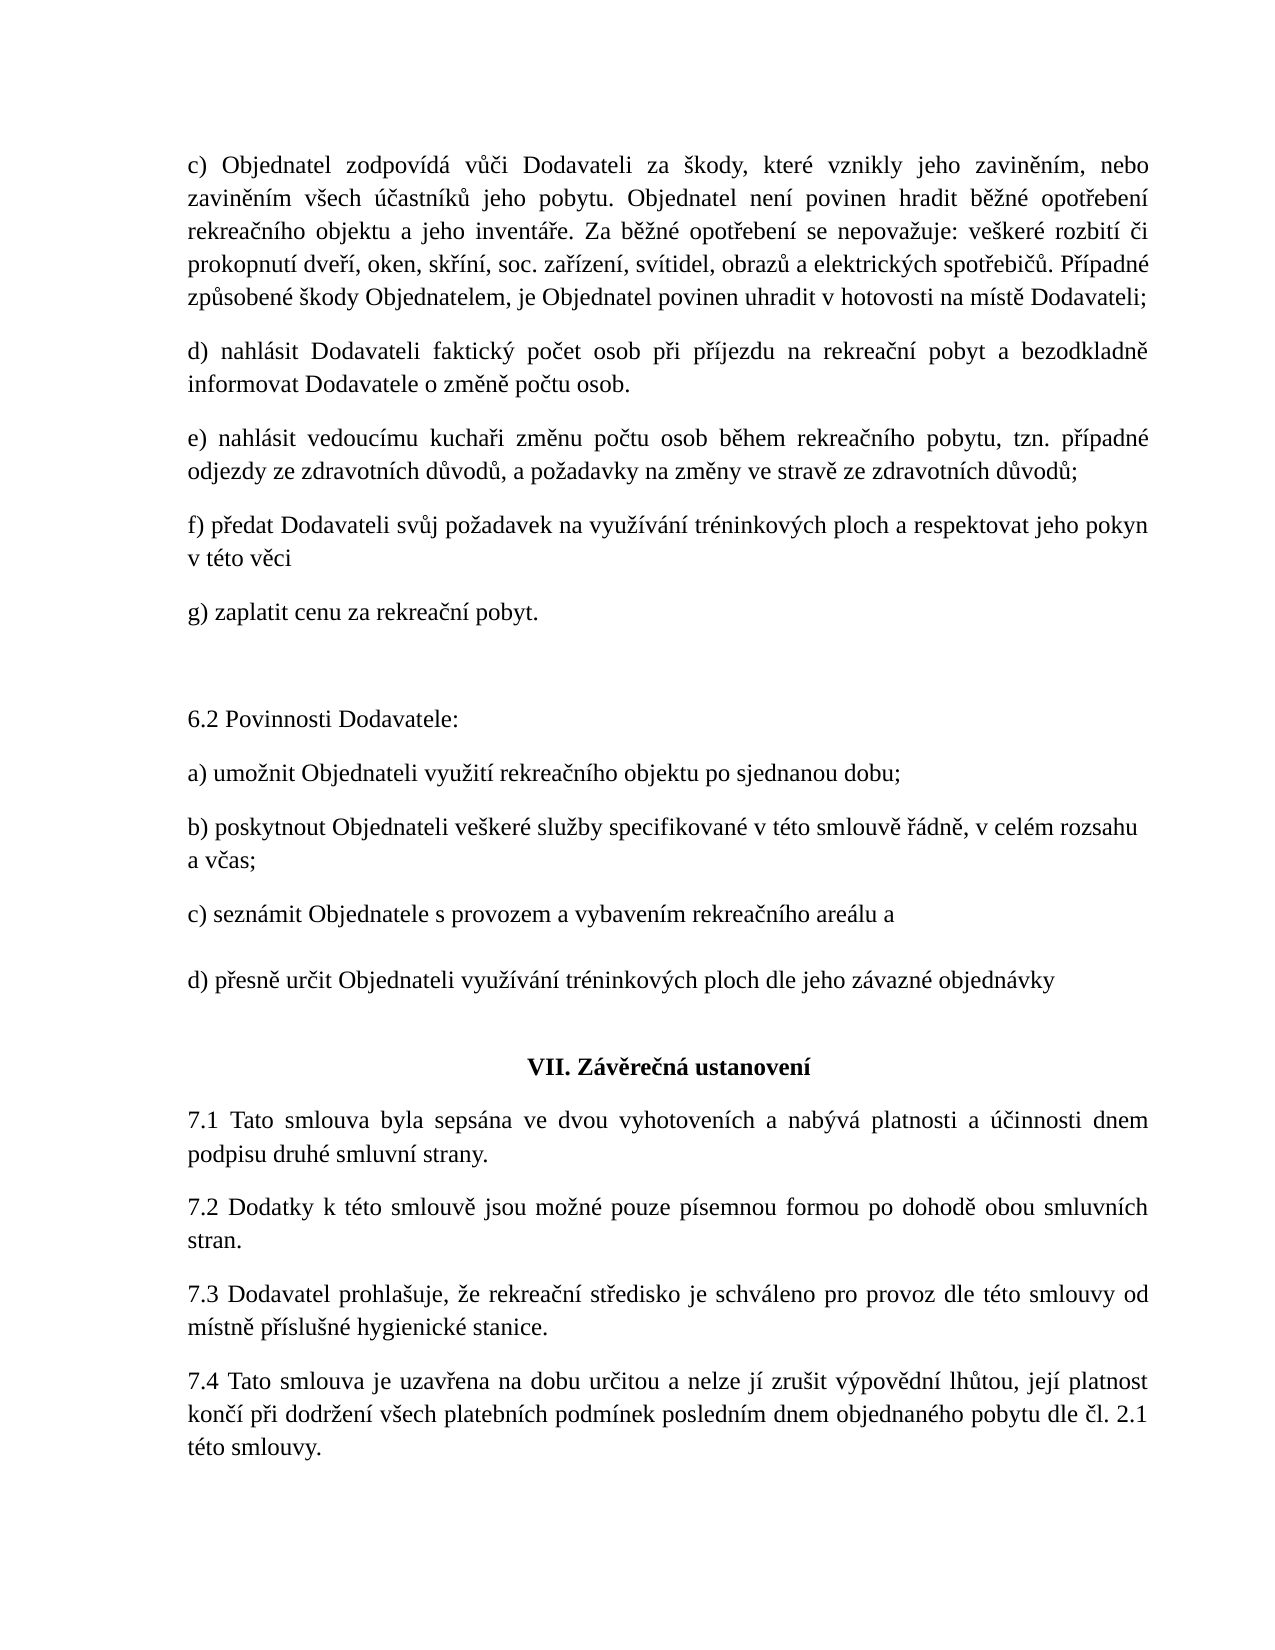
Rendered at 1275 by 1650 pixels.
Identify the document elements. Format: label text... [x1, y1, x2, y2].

text e) nahlásit vedoucímu kuchaři změnu počtu osob během rekreačního pobytu, tzn. případné odjezdy ze zdravotních důvodů, a požadavky na změny ve stravě ze zdravotních důvodů; [187, 423, 1149, 484]
text f) předat Dodavateli svůj požadavek na využívání tréninkových ploch a respektovat jeho pokyn v této věci [187, 510, 1149, 571]
text d) nahlásit Dodavateli faktický počet osob při příjezdu na rekreační pobyt a bezodkladně informovat Dodavatele o změně počtu osob. [187, 336, 1149, 398]
text 7.4 Tato smlouva je uzavřena na dobu určitou a nelze jí zrušit výpovědní lhůtou, její platnost končí při dodržení všech platebních podmínek posledním dnem objednaného pobytu dle čl. 2.1 této smlouvy. [187, 1366, 1149, 1461]
text a) umožnit Objednateli využití rekreačního objektu po sjednanou dobu; [187, 758, 1149, 787]
text 7.1 Tato smlouva byla sepsána ve dvou vyhotoveních a nabývá platnosti a účinnosti dnem podpisu druhé smluvní strany. [187, 1106, 1149, 1167]
text g) zaplatit cenu za rekreační pobyt. [187, 597, 1149, 625]
text c) Objednatel zodpovídá vůči Dodavateli za škody, které vznikly jeho zaviněním, nebo zaviněním všech účastníků jeho pobytu. Objednatel není povinen hradit běžné opotřebení rekreačního objektu a jeho inventáře. Za běžné opotřebení se nepovažuje: veškeré rozbití či prokopnutí dveří, oken, skříní, soc. zařízení, svítidel, obrazů a elektrických spotřebičů. Případné způsobené škody Objednatelem, je Objednatel povinen uhradit v hotovosti na místě Dodavateli; [187, 150, 1149, 311]
text 7.2 Dodatky k této smlouvě jsou možné pouze písemnou formou po dohodě obou smluvních stran. [187, 1192, 1149, 1254]
text 6.2 Povinnosti Dodavatele: [187, 704, 1149, 733]
text VII. Závěrečná ustanovení [187, 1052, 1149, 1081]
text d) přesně určit Objednateli využívání tréninkových ploch dle jeho závazné objednávky [187, 965, 1087, 994]
text b) poskytnout Objednateli veškeré služby specifikované v této smlouvě řádně, v celém rozsahu a včas; [187, 812, 1149, 874]
text c) seznámit Objednatele s provozem a vybavením rekreačního areálu a [187, 899, 1087, 961]
text 7.3 Dodavatel prohlašuje, že rekreační středisko je schváleno pro provoz dle této smlouvy od místně příslušné hygienické stanice. [187, 1279, 1149, 1341]
